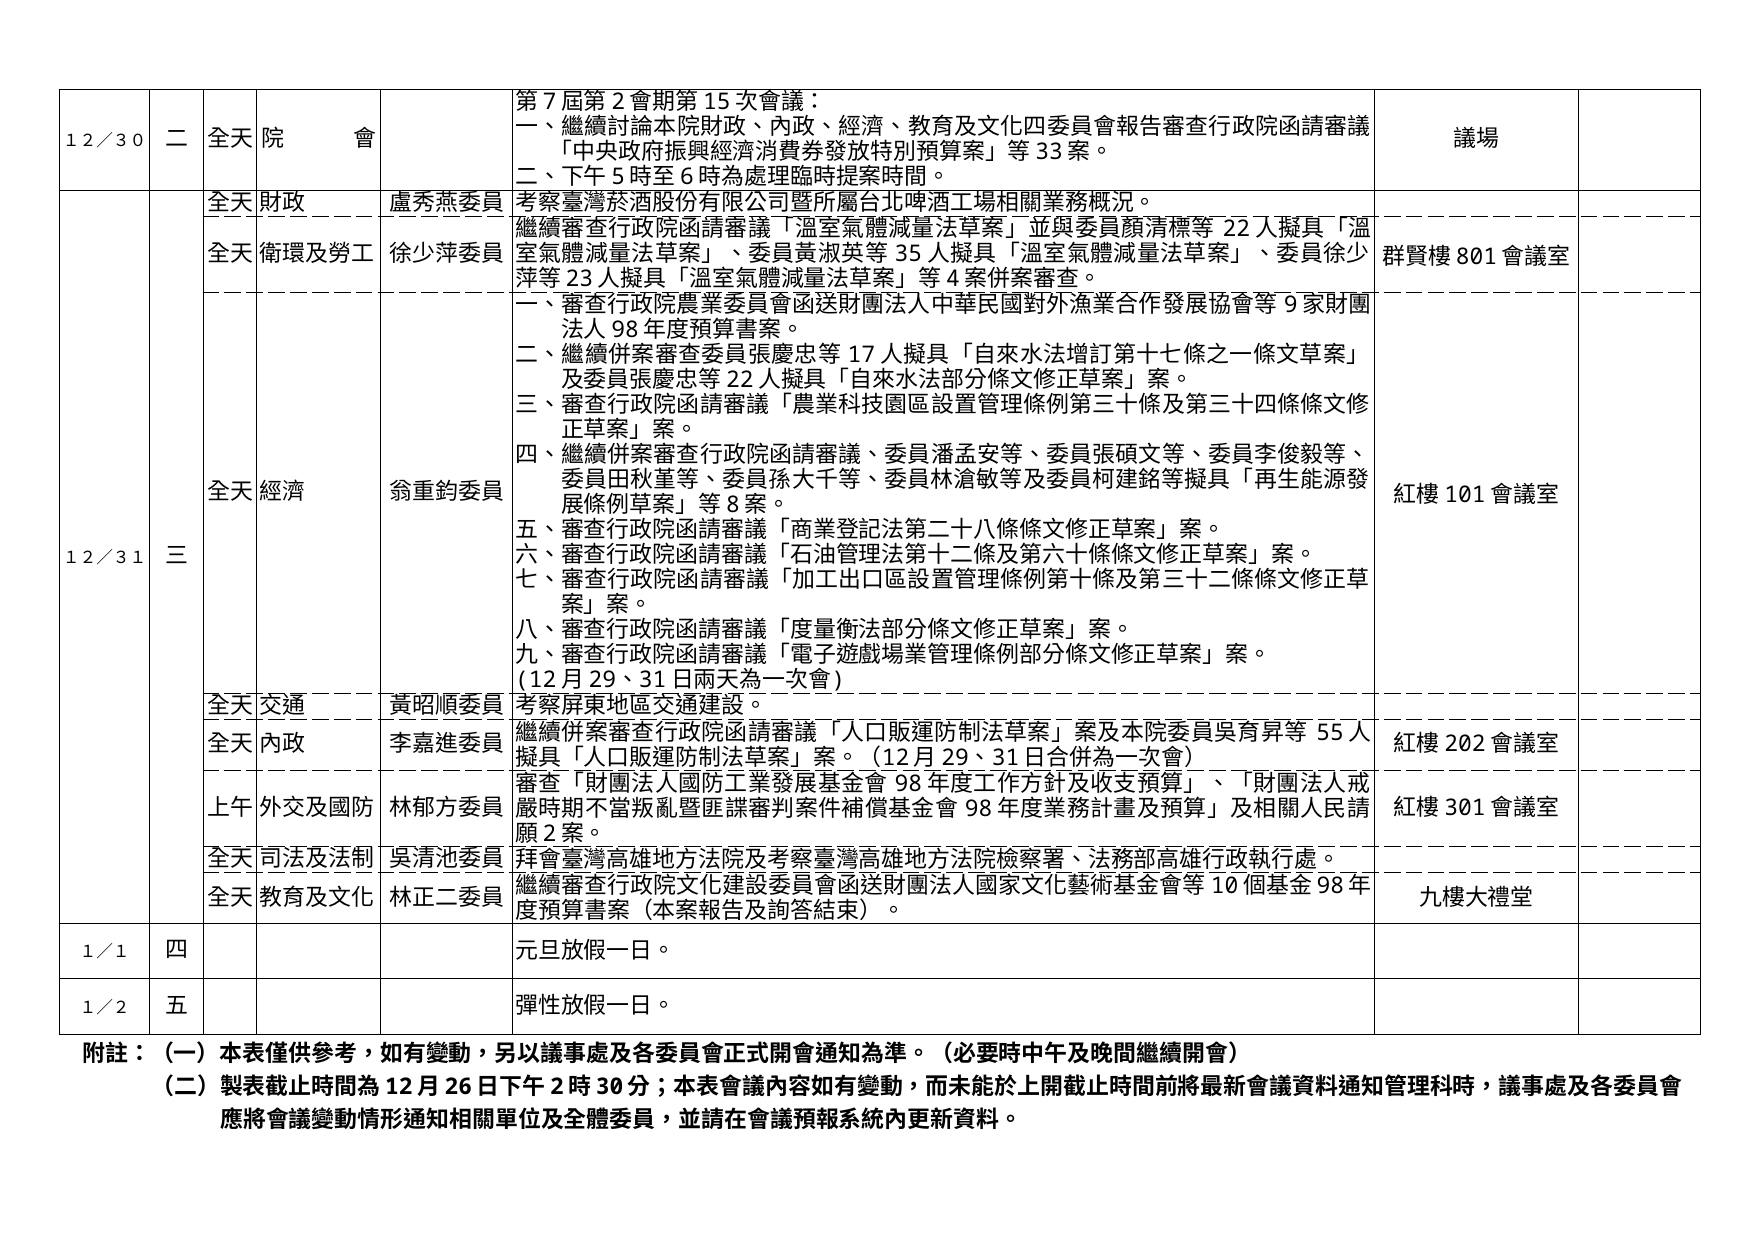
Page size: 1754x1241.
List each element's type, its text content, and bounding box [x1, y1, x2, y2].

table_cell 紅樓301會議室 [1375, 770, 1578, 846]
table_cell 林郁方委員 [381, 770, 512, 846]
table_cell 全天 [204, 693, 256, 719]
text （二）製表截止時間為12月26日下午2時30分；本表會議內容如有變動，而未能於上開截止時間前將最新會議資料通知管理科時，議事處及各委員會應將會議變動情形通知相關單位及全體委員，並請在會議預報系統內更新資料。 [151, 1068, 1695, 1134]
table_cell [381, 90, 512, 190]
table_cell 全天 [204, 292, 256, 693]
table_cell [257, 924, 380, 978]
table_cell 繼續審查行政院文化建設委員會函送財團法人國家文化藝術基金會等10個基金98年度預算書案（本案報告及詢答結束）。 [513, 872, 1374, 923]
table_cell [1579, 292, 1700, 693]
table_cell 九樓大禮堂 [1375, 872, 1578, 923]
table_cell [1375, 979, 1578, 1033]
table_cell 上午 [204, 770, 256, 846]
table_cell １／１ [60, 924, 149, 978]
table_cell １２／３０ [60, 90, 149, 190]
table_cell 財政 [257, 191, 380, 216]
table_cell 紅樓202會議室 [1375, 719, 1578, 770]
table_cell 元旦放假一日。 [513, 924, 1374, 978]
table_cell 考察屏東地區交通建設。 [513, 693, 1374, 719]
table_cell 彈性放假一日。 [513, 979, 1374, 1033]
table_cell 拜會臺灣高雄地方法院及考察臺灣高雄地方法院檢察署、法務部高雄行政執行處。 [513, 846, 1374, 872]
table_cell 紅樓101會議室 [1375, 292, 1578, 693]
table_cell 李嘉進委員 [381, 719, 512, 770]
table_cell 考察臺灣菸酒股份有限公司暨所屬台北啤酒工場相關業務概況。 [513, 191, 1374, 216]
table_cell 審查「財團法人國防工業發展基金會98年度工作方針及收支預算」、「財團法人戒嚴時期不當叛亂暨匪諜審判案件補償基金會98年度業務計畫及預算」及相關人民請願2案。 [513, 770, 1374, 846]
table_cell 群賢樓801會議室 [1375, 216, 1578, 292]
table_cell [204, 979, 256, 1033]
table_cell 外交及國防 [257, 770, 380, 846]
table_cell [1579, 216, 1700, 292]
table_cell 司法及法制 [257, 846, 380, 872]
table_cell [1579, 770, 1700, 846]
table_cell 衛環及勞工 [257, 216, 380, 292]
table_cell 全天 [204, 90, 256, 190]
table_cell 交通 [257, 693, 380, 719]
text 附註：（一）本表僅供參考，如有變動，另以議事處及各委員會正式開會通知為準。（必要時中午及晚間繼續開會） [59, 1035, 1695, 1068]
table_cell 黃昭順委員 [381, 693, 512, 719]
table_cell [1375, 924, 1578, 978]
table_cell 院 會 [257, 90, 380, 190]
table_cell 吳清池委員 [381, 846, 512, 872]
table_cell [381, 979, 512, 1033]
table_cell 二 [150, 90, 203, 190]
table_cell [1579, 191, 1700, 216]
table_cell 內政 [257, 719, 380, 770]
table_cell 三 [150, 191, 203, 923]
table_cell １２／３１ [60, 191, 149, 923]
table_cell 繼續審查行政院函請審議「溫室氣體減量法草案」並與委員顏清標等22人擬具「溫室氣體減量法草案」、委員黃淑英等35人擬具「溫室氣體減量法草案」、委員徐少萍等23人擬具「溫室氣體減量法草案」等4案併案審查。 [513, 216, 1374, 292]
table_cell 一、審查行政院農業委員會函送財團法人中華民國對外漁業合作發展協會等9家財團法人98年度預算書案。 二、繼續併案審查委員張慶忠等17人擬具「自來水法增訂第十七條之一條文草案」及委員張慶忠等22人擬具「自來水法部分條文修正草案」案。 三、審查行政院函請審議「農業科技園區設置管理條例第三十條及第三十四條條文修正草案」案。 四、繼續併案審查行政院函請審議、委員潘孟安等、委員張碩文等、委員李俊毅等、委員田秋堇等、委員孫大千等、委員林滄敏等及委員柯建銘等擬具「再生能源發展條例草案」等8案。 五、審查行政院函請審議「商業登記法第二十八條條文修正草案」案。 六、審查行政院函請審議「石油管理法第十二條及第六十條條文修正草案」案。 七、審查行政院函請審議「加工出口區設置管理條例第十條及第三十二條條文修正草案」案。 八、審查行政院函請審議「度量衡法部分條文修正草案」案。 九、審查行政院函請審議「電子遊戲場業管理條例部分條文修正草案」案。 (12月29、31日兩天為一次會) [513, 292, 1374, 693]
table_cell 四 [150, 924, 203, 978]
table_cell 全天 [204, 191, 256, 216]
table_cell [1579, 872, 1700, 923]
table_cell [1375, 191, 1578, 216]
table_cell 第7屆第2會期第15次會議： 一、繼續討論本院財政、內政、經濟、教育及文化四委員會報告審查行政院函請審議「中央政府振興經濟消費券發放特別預算案」等33案。 二、下午5時至6時為處理臨時提案時間。 [513, 90, 1374, 190]
table_cell 盧秀燕委員 [381, 191, 512, 216]
table_cell [1375, 846, 1578, 872]
table_cell [1579, 924, 1700, 978]
table_cell 議場 [1375, 90, 1578, 190]
table_cell [204, 924, 256, 978]
table_cell 教育及文化 [257, 872, 380, 923]
table_cell 繼續併案審查行政院函請審議「人口販運防制法草案」案及本院委員吳育昇等55人擬具「人口販運防制法草案」案。（12月29、31日合併為一次會） [513, 719, 1374, 770]
table_cell [1375, 693, 1578, 719]
table_cell 全天 [204, 216, 256, 292]
table_cell 林正二委員 [381, 872, 512, 923]
table_cell 翁重鈞委員 [381, 292, 512, 693]
table_cell １／２ [60, 979, 149, 1033]
table_cell 五 [150, 979, 203, 1033]
table_cell 全天 [204, 719, 256, 770]
table_cell [1579, 693, 1700, 719]
table_cell [381, 924, 512, 978]
table_cell 全天 [204, 872, 256, 923]
table_cell 徐少萍委員 [381, 216, 512, 292]
table_cell [1579, 979, 1700, 1033]
table_cell 全天 [204, 846, 256, 872]
table_cell [1579, 90, 1700, 190]
table_cell 經濟 [257, 292, 380, 693]
table_cell [257, 979, 380, 1033]
table_cell [1579, 719, 1700, 770]
table_cell [1579, 846, 1700, 872]
